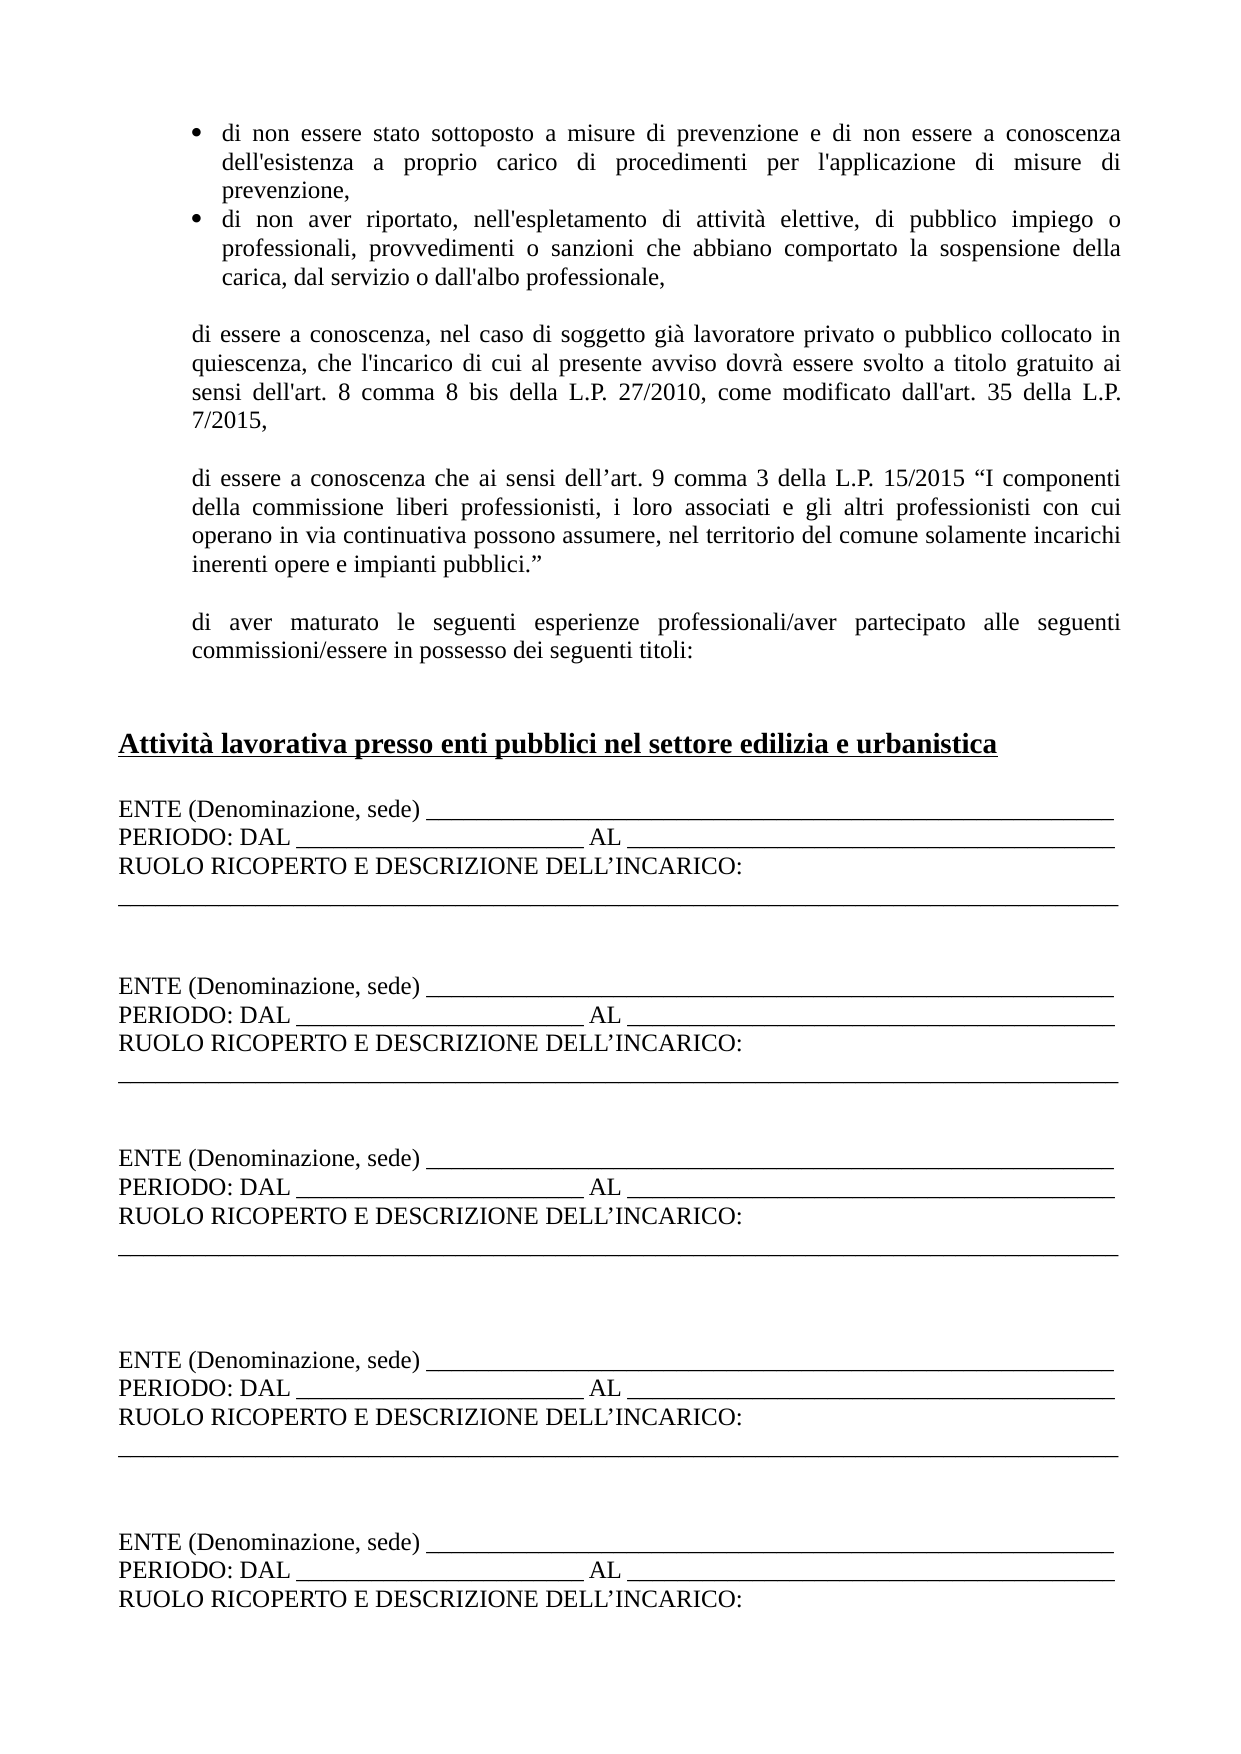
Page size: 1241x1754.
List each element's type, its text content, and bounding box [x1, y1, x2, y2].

text  di essere a conoscenza che ai sensi dell’art. 9 comma 3 della L.P. 15/2015 “I componenti della commissione liberi professionisti, i loro associati e gli altri professionisti con cui operano in via continuativa possono assumere, nel territorio del comune solamente incarichi inerenti opere e impianti pubblici.” [118, 463, 1122, 578]
text PERIODO: DAL _______________________ AL _______________________________________ [118, 1000, 1122, 1028]
text ________________________________________________________________________________ [118, 1431, 1122, 1460]
text ENTE (Denominazione, sede) _______________________________________________________ [118, 1527, 1122, 1556]
text  di essere a conoscenza, nel caso di soggetto già lavoratore privato o pubblico collocato in quiescenza, che l'incarico di cui al presente avviso dovrà essere svolto a titolo gratuito ai sensi dell'art. 8 comma 8 bis della L.P. 27/2010, come modificato dall'art. 35 della L.P. 7/2015, [118, 319, 1122, 434]
text RUOLO RICOPERTO E DESCRIZIONE DELL’INCARICO: [118, 1028, 1122, 1057]
list di non aver riportato, nell'espletamento di attività elettive, di pubblico impiego o professionali, provvedimenti o sanzioni che abbiano comportato la sospensione della carica, dal servizio o dall'albo professionale, [192, 204, 1122, 291]
text ENTE (Denominazione, sede) _______________________________________________________ [118, 1143, 1122, 1172]
list di non essere stato sottoposto a misure di prevenzione e di non essere a conoscenza dell'esistenza a proprio carico di procedimenti per l'applicazione di misure di prevenzione, [192, 118, 1122, 204]
text ENTE (Denominazione, sede) _______________________________________________________ [118, 1345, 1122, 1373]
text RUOLO RICOPERTO E DESCRIZIONE DELL’INCARICO: [118, 851, 1122, 880]
text Attività lavorativa presso enti pubblici nel settore edilizia e urbanistica [118, 727, 1122, 760]
text ________________________________________________________________________________ [118, 1057, 1122, 1086]
text ________________________________________________________________________________ [118, 1230, 1122, 1258]
text RUOLO RICOPERTO E DESCRIZIONE DELL’INCARICO: [118, 1402, 1122, 1431]
text ENTE (Denominazione, sede) _______________________________________________________ [118, 971, 1122, 1000]
text PERIODO: DAL _______________________ AL _______________________________________ [118, 1172, 1122, 1201]
text ENTE (Denominazione, sede) _______________________________________________________ [118, 794, 1122, 822]
text RUOLO RICOPERTO E DESCRIZIONE DELL’INCARICO: [118, 1201, 1122, 1230]
text PERIODO: DAL _______________________ AL _______________________________________ [118, 1373, 1122, 1402]
text  di aver maturato le seguenti esperienze professionali/aver partecipato alle seguenti commissioni/essere in possesso dei seguenti titoli: [118, 607, 1122, 664]
text PERIODO: DAL _______________________ AL _______________________________________ [118, 822, 1122, 851]
text ________________________________________________________________________________ [118, 880, 1122, 909]
text PERIODO: DAL _______________________ AL _______________________________________ [118, 1556, 1122, 1584]
text RUOLO RICOPERTO E DESCRIZIONE DELL’INCARICO: [118, 1584, 1122, 1613]
